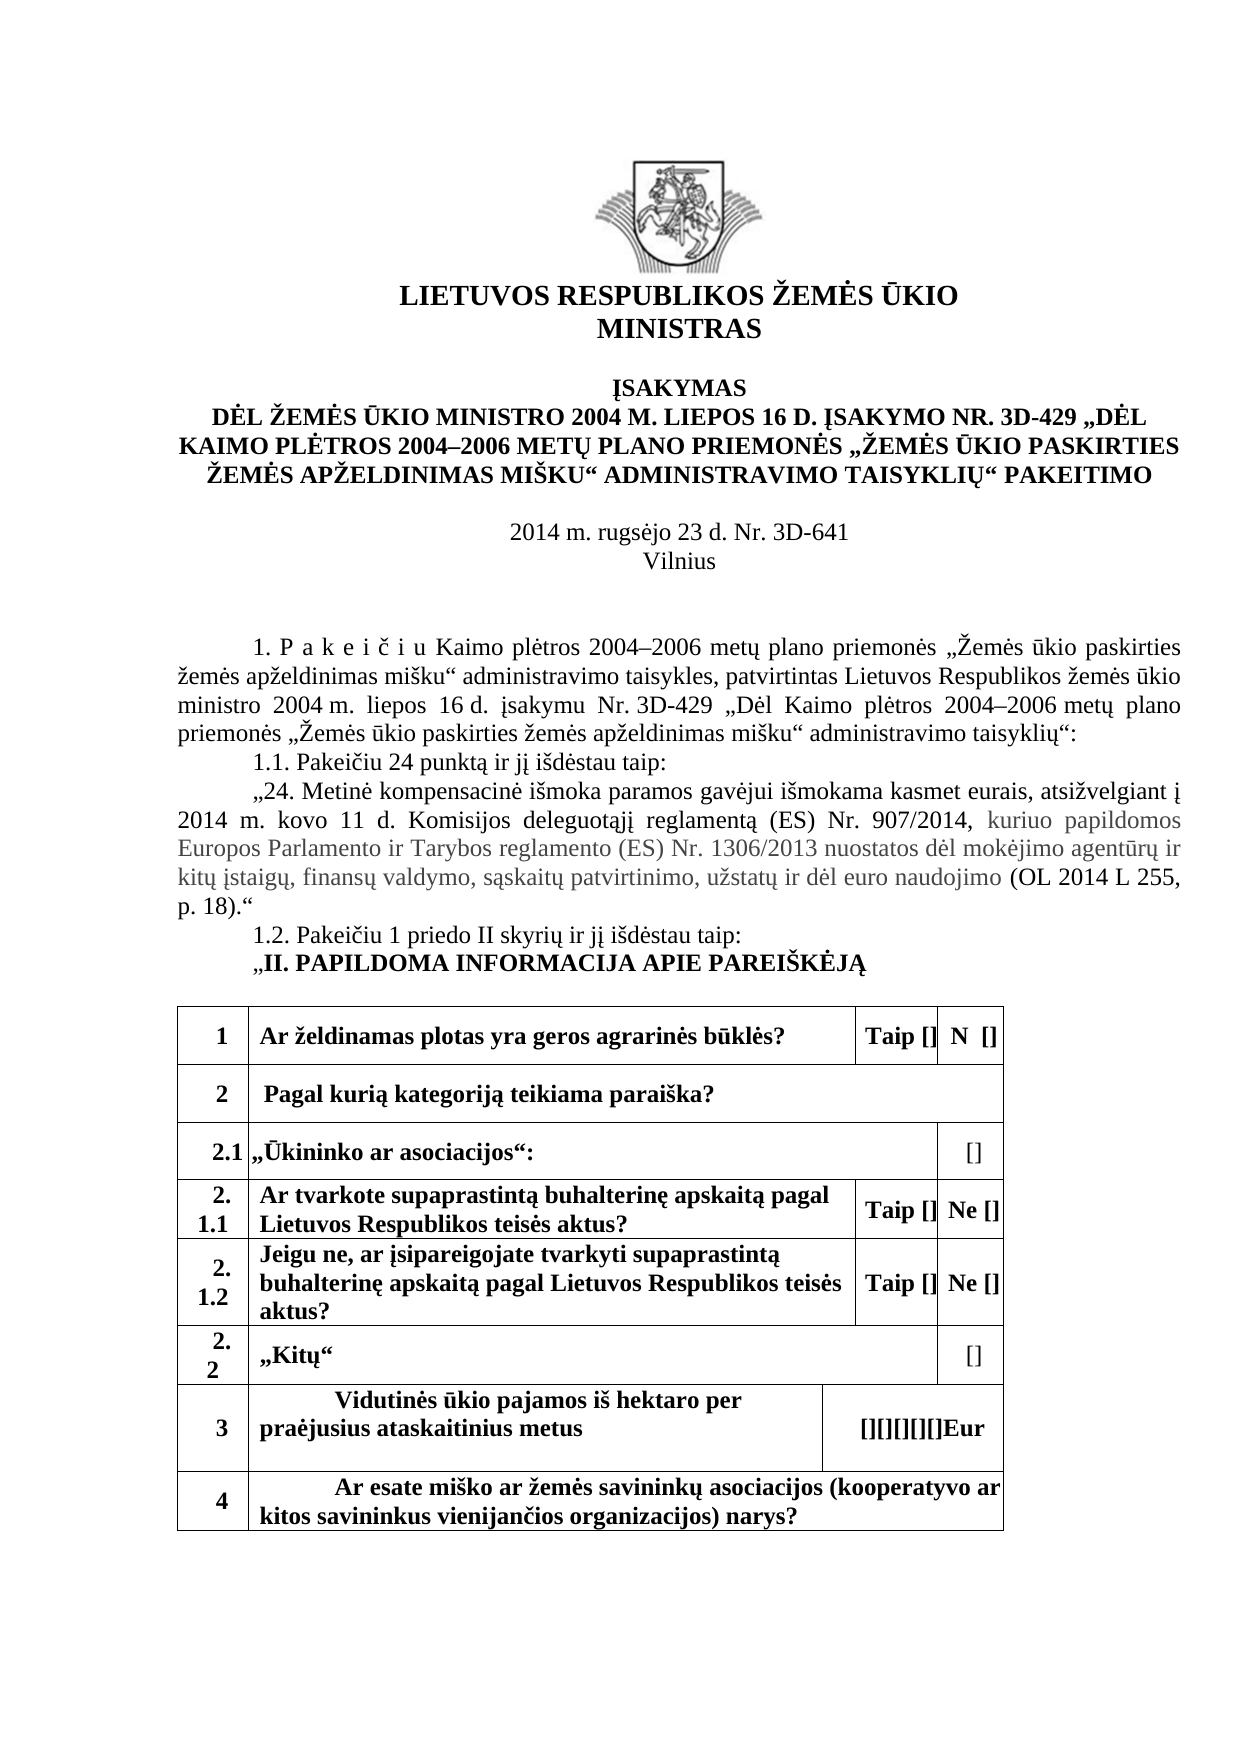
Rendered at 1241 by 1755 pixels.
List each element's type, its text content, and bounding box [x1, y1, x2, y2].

table_cell „Ūkininko ar asociacijos“: [249, 1123, 937, 1179]
table_cell 2.2 [178, 1326, 248, 1384]
table_cell [] [938, 1326, 1003, 1384]
table_header [1004, 1006, 1181, 1064]
text ĮSAKYMAS [177, 373, 1181, 402]
table_header Taip [] [856, 1007, 937, 1064]
table_cell [] [938, 1123, 1003, 1179]
table_cell 2 [178, 1065, 248, 1122]
table_cell [1004, 1064, 1181, 1122]
text „II. Papildoma informacija apie pareiškėją [177, 948, 1181, 977]
table_cell [1004, 1238, 1181, 1325]
table_cell [1004, 1325, 1181, 1384]
table_cell Ne [] [938, 1180, 1003, 1238]
text 2014 m. rugsėjo 23 d. Nr. 3D-641 [177, 517, 1181, 546]
table_cell „Kitų“ [249, 1326, 937, 1384]
table_cell Ne [] [938, 1239, 1003, 1325]
table_cell Jeigu ne, ar įsipareigojate tvarkyti supaprastintą buhalterinę apskaitą pagal Lietuvos Respublikos teisės aktus? [249, 1239, 855, 1325]
text LIETUVOS RESPUBLIKOS ŽEMĖS ŪKIO [177, 278, 1181, 311]
table_cell [1004, 1471, 1181, 1529]
table_cell Ar tvarkote supaprastintą buhalterinę apskaitą pagal Lietuvos Respublikos teisės aktus? [249, 1180, 855, 1238]
table_cell 2.1.2 [178, 1239, 248, 1325]
text 1.1. Pakeičiu 24 punktą ir jį išdėstau taip: [177, 747, 1181, 776]
table_cell 2.1.1 [178, 1180, 248, 1238]
table_cell 3 [178, 1385, 248, 1471]
table_cell 4 [178, 1472, 248, 1529]
text Vilnius [177, 546, 1181, 575]
table_cell 2.1 [178, 1123, 248, 1179]
table_cell Ar esate miško ar žemės savininkų asociacijos (kooperatyvo ar kitos savininkus vienijančios organizacijos) narys? [249, 1472, 1003, 1529]
table_cell [1004, 1122, 1181, 1179]
text „24. Metinė kompensacinė išmoka paramos gavėjui išmokama kasmet eurais, atsižvelgiant į 2014 m. kovo 11 d. Komisijos deleguotąjį reglamentą (ES) Nr. 907/2014, kuriuo papildomos Europos Parlamento ir Tarybos reglamento (ES) Nr. 1306/2013 nuostatos dėl mokėjimo agentūrų ir kitų įstaigų, finansų valdymo, sąskaitų patvirtinimo, užstatų ir dėl euro naudojimo (OL 2014 L 255, p. 18).“ [177, 776, 1181, 920]
text DĖL ŽEMĖS ŪKIO MINISTRO 2004 M. LIEPOS 16 D. ĮSAKYMO NR. 3D-429 „DĖL KAIMO PLĖTROS 2004–2006 METŲ PLANO PRIEMONĖS „ŽEMĖS ŪKIO PASKIRTIES ŽEMĖS APŽELDINIMAS MIŠKU“ ADMINISTRAVIMO TAISYKLIŲ“ PAKEITIMO [177, 402, 1181, 488]
table_header N [] [938, 1007, 1003, 1064]
table_cell [][][][][]Eur [823, 1385, 1003, 1471]
table_cell Vidutinės ūkio pajamos iš hektaro per praėjusius ataskaitinius metus [249, 1385, 822, 1471]
table_cell Pagal kurią kategoriją teikiama paraiška? [249, 1065, 1003, 1122]
table_cell Taip [] [856, 1180, 937, 1238]
text MINISTRAS [177, 311, 1181, 345]
table_cell [1004, 1179, 1181, 1238]
table_header Ar želdinamas plotas yra geros agrarinės būklės? [249, 1007, 855, 1064]
table_header 1 [178, 1007, 248, 1064]
table_cell [1004, 1384, 1181, 1471]
text 1. P a k e i č i u Kaimo plėtros 2004–2006 metų plano priemonės „Žemės ūkio paskirties žemės apželdinimas mišku“ administravimo taisykles, patvirtintas Lietuvos Respublikos žemės ūkio ministro 2004 m. liepos 16 d. įsakymu Nr. 3D-429 „Dėl Kaimo plėtros 2004–2006 metų plano priemonės „Žemės ūkio paskirties žemės apželdinimas mišku“ administravimo taisyklių“: [177, 632, 1181, 747]
text 1.2. Pakeičiu 1 priedo II skyrių ir jį išdėstau taip: [177, 920, 1181, 948]
table_cell Taip [] [856, 1239, 937, 1325]
